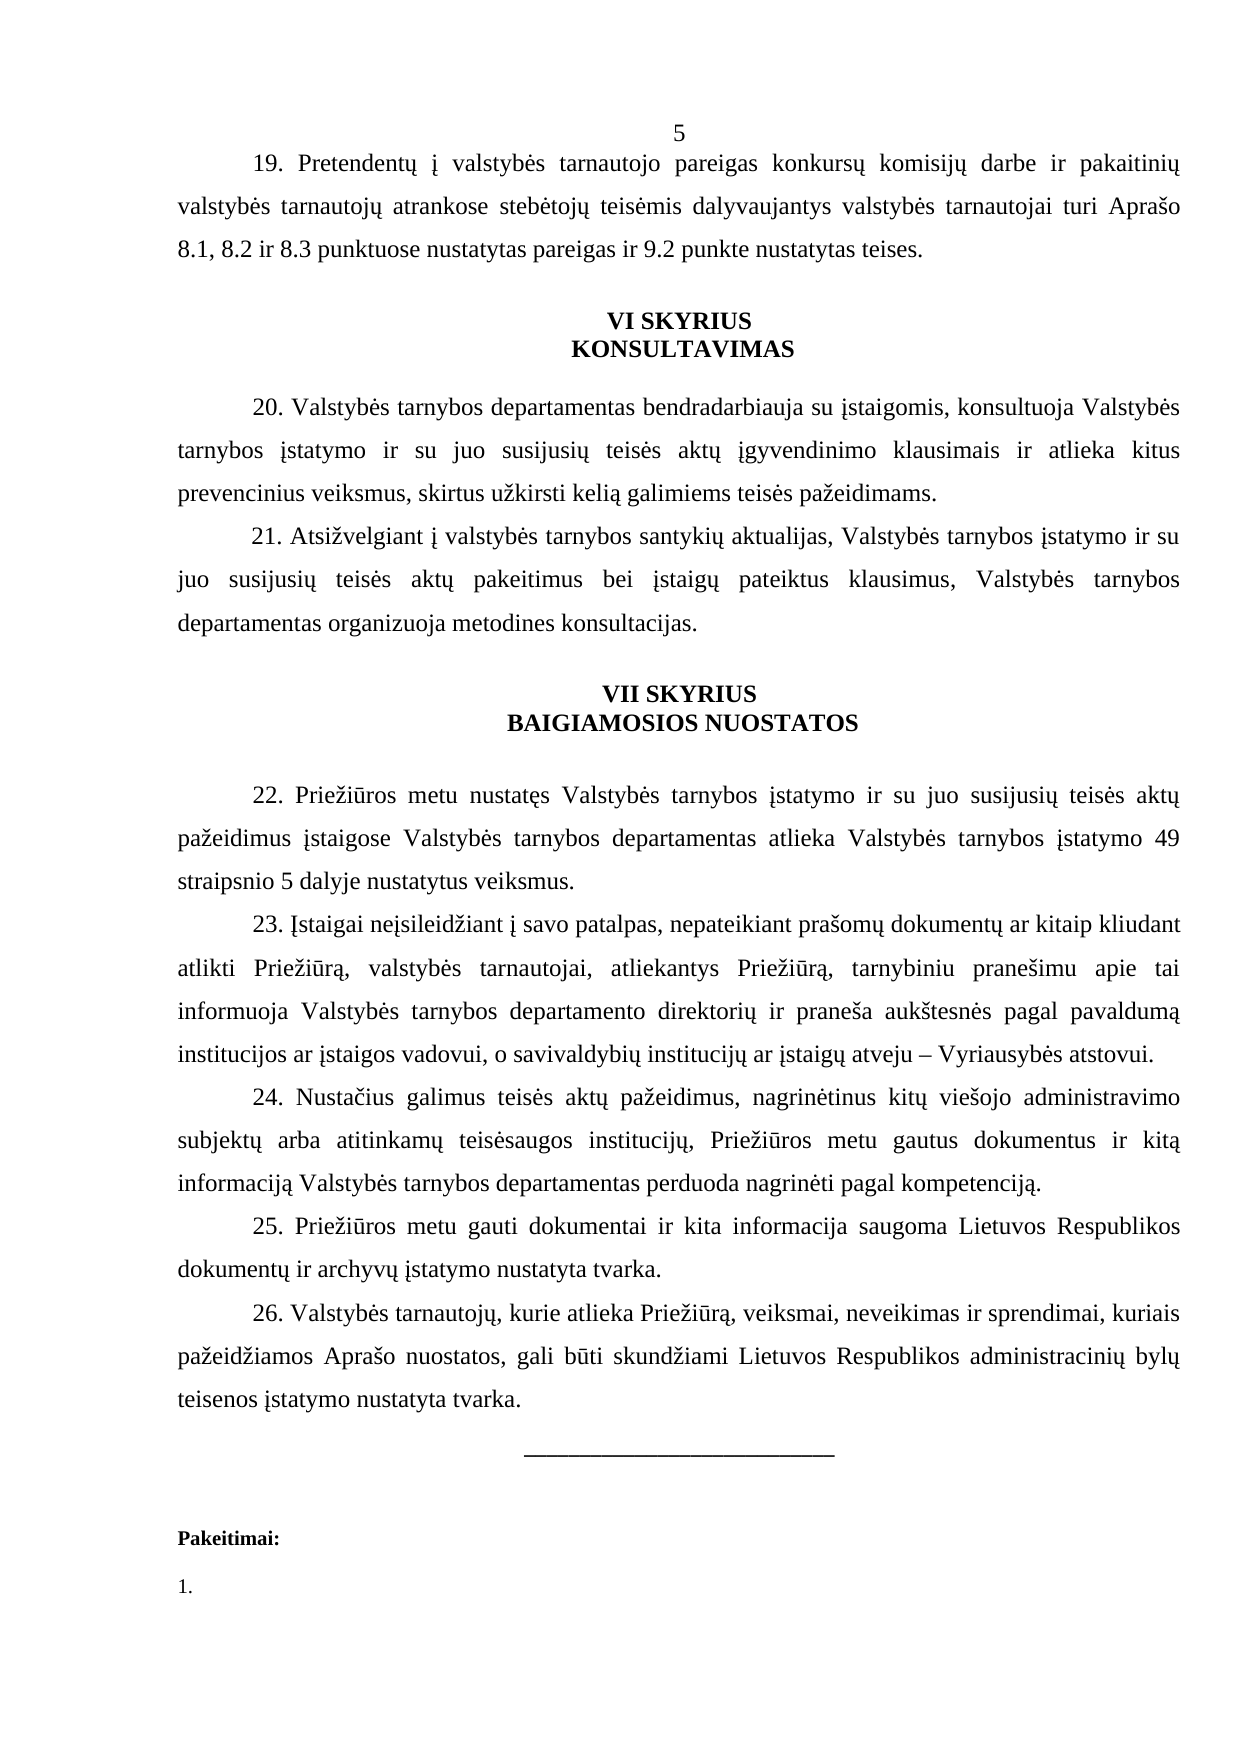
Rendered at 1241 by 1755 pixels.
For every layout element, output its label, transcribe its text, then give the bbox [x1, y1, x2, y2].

text 23. Įstaigai neįsileidžiant į savo patalpas, nepateikiant prašomų dokumentų ar kitaip kliudant atlikti Priežiūrą, valstybės tarnautojai, atliekantys Priežiūrą, tarnybiniu pranešimu apie tai informuoja Valstybės tarnybos departamento direktorių ir praneša aukštesnės pagal pavaldumą institucijos ar įstaigos vadovui, o savivaldybių institucijų ar įstaigų atveju – Vyriausybės atstovui. [177, 909, 1181, 1068]
text 24. Nustačius galimus teisės aktų pažeidimus, nagrinėtinus kitų viešojo administravimo subjektų arba atitinkamų teisėsaugos institucijų, Priežiūros metu gautus dokumentus ir kitą informaciją Valstybės tarnybos departamentas perduoda nagrinėti pagal kompetenciją. [177, 1082, 1181, 1197]
text 20. Valstybės tarnybos departamentas bendradarbiauja su įstaigomis, konsultuoja Valstybės tarnybos įstatymo ir su juo susijusių teisės aktų įgyvendinimo klausimais ir atlieka kitus prevencinius veiksmus, skirtus užkirsti kelią galimiems teisės pažeidimams. [177, 392, 1181, 507]
text VII SKYRIUS [177, 679, 1181, 708]
text 21. Atsižvelgiant į valstybės tarnybos santykių aktualijas, Valstybės tarnybos įstatymo ir su juo susijusių teisės aktų pakeitimus bei įstaigų pateiktus klausimus, Valstybės tarnybos departamentas organizuoja metodines konsultacijas. [177, 521, 1181, 636]
text VI SKYRIUS [177, 306, 1181, 334]
text ____________________________ [177, 1427, 1181, 1461]
text KONSULTAVIMAS [177, 334, 1181, 363]
text BAIGIAMOSIOS NUOSTATOS [177, 708, 1181, 737]
text 22. Priežiūros metu nustatęs Valstybės tarnybos įstatymo ir su juo susijusių teisės aktų pažeidimus įstaigose Valstybės tarnybos departamentas atlieka Valstybės tarnybos įstatymo 49 straipsnio 5 dalyje nustatytus veiksmus. [177, 780, 1181, 895]
text 26. Valstybės tarnautojų, kurie atlieka Priežiūrą, veiksmai, neveikimas ir sprendimai, kuriais pažeidžiamos Aprašo nuostatos, gali būti skundžiami Lietuvos Respublikos administracinių bylų teisenos įstatymo nustatyta tvarka. [177, 1298, 1181, 1413]
text 19. Pretendentų į valstybės tarnautojo pareigas konkursų komisijų darbe ir pakaitinių valstybės tarnautojų atrankose stebėtojų teisėmis dalyvaujantys valstybės tarnautojai turi Aprašo 8.1, 8.2 ir 8.3 punktuose nustatytas pareigas ir 9.2 punkte nustatytas teises. [177, 148, 1181, 263]
text 1. [177, 1574, 1181, 1598]
text 25. Priežiūros metu gauti dokumentai ir kita informacija saugoma Lietuvos Respublikos dokumentų ir archyvų įstatymo nustatyta tvarka. [177, 1211, 1181, 1283]
text Pakeitimai: [177, 1526, 1181, 1550]
